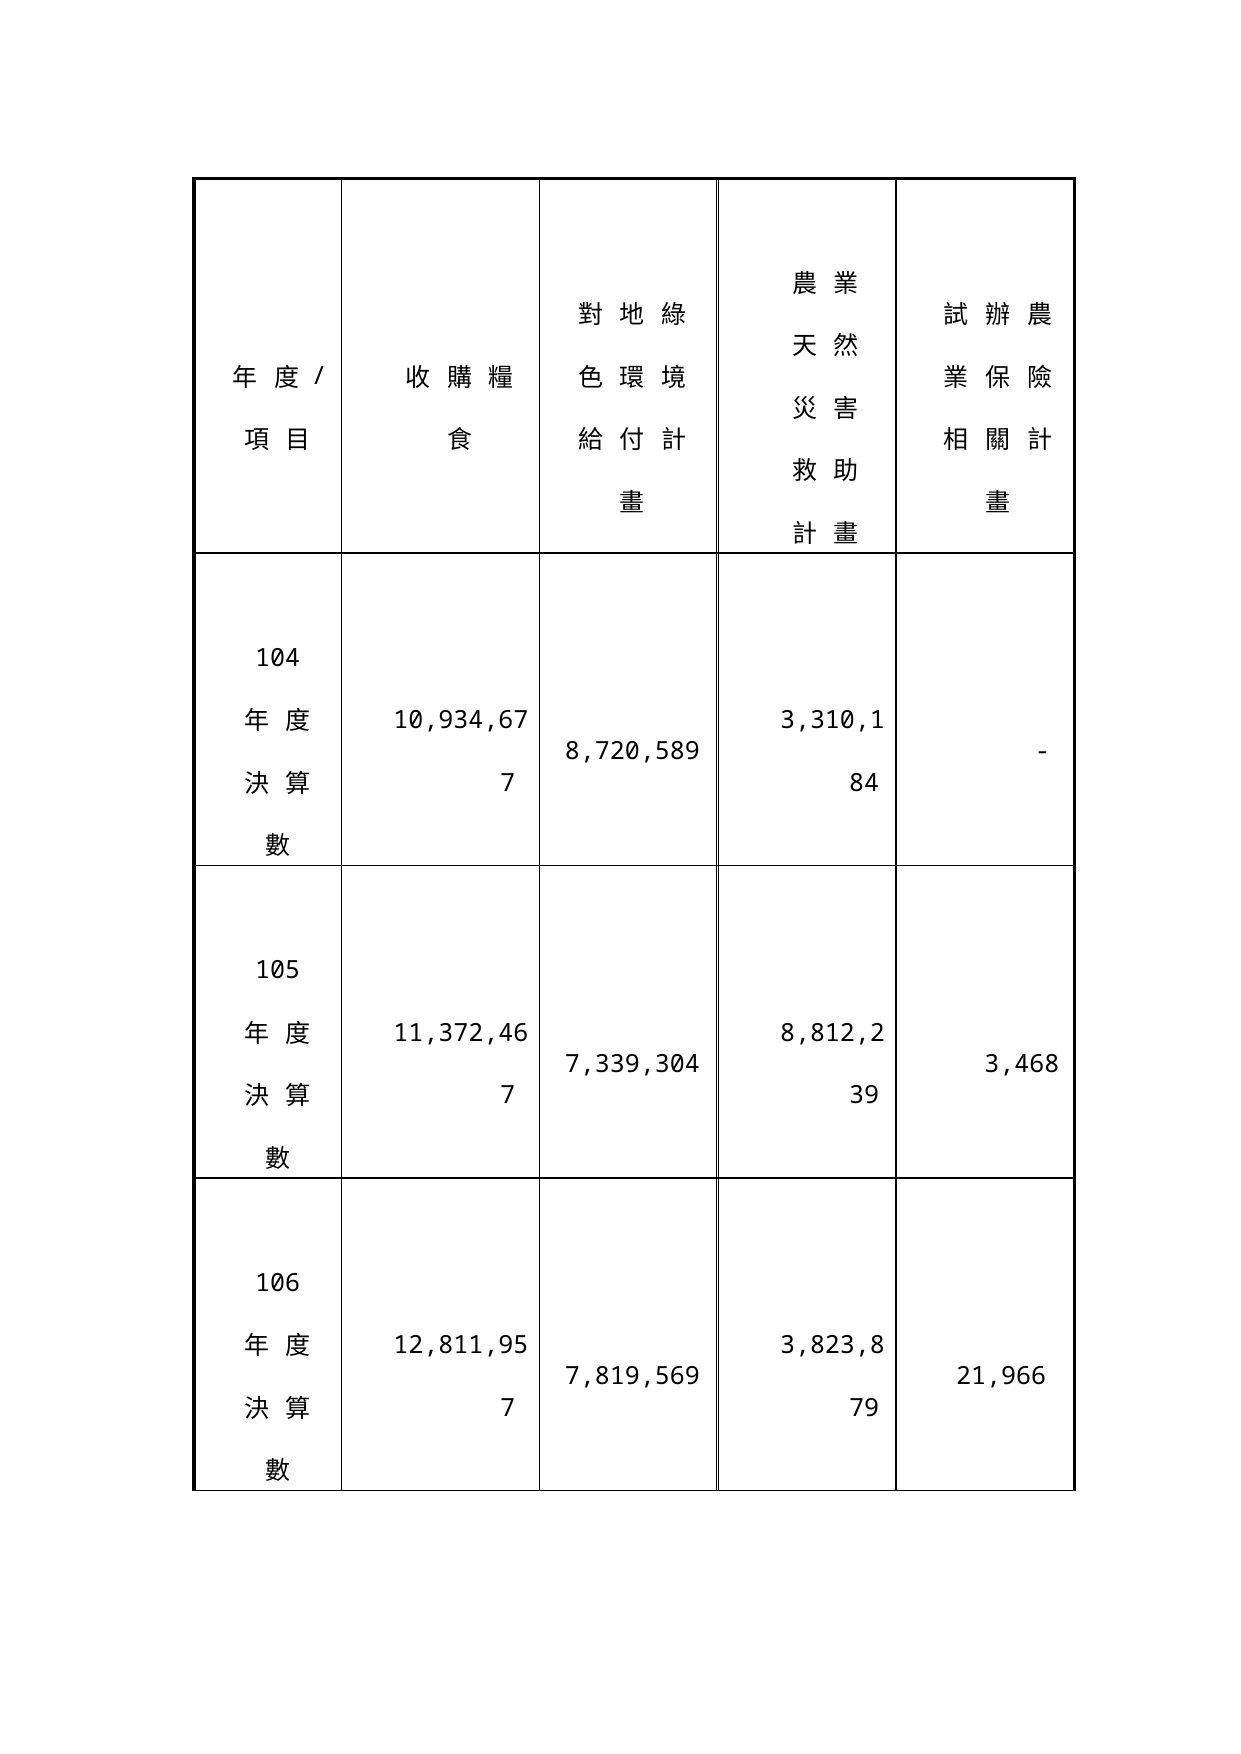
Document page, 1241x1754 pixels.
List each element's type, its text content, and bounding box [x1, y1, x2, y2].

table_cell 7,339,304 [540, 866, 716, 1177]
table_cell 8,720,589 [540, 554, 716, 865]
table_cell 7,819,569 [540, 1179, 716, 1490]
table_cell 3,823,879 [719, 1179, 895, 1490]
table_cell 8,812,239 [719, 866, 895, 1177]
table_header 收購糧食 [342, 180, 539, 552]
table_header 農業天然災害救助計畫 [719, 180, 895, 552]
table_cell 12,811,957 [342, 1179, 539, 1490]
table_cell 21,966 [897, 1179, 1073, 1490]
table_header 年度/項目 [196, 180, 341, 552]
table_cell 105年度決算數 [196, 866, 341, 1177]
table_header 試辦農業保險相關計畫 [897, 180, 1073, 552]
table_cell 10,934,677 [342, 554, 539, 865]
table_cell 3,468 [897, 866, 1073, 1177]
table_cell 104年度決算數 [196, 554, 341, 865]
table_cell - [897, 554, 1073, 865]
table_cell 11,372,467 [342, 866, 539, 1177]
table_header 對地綠色環境給付計畫 [540, 180, 716, 552]
table_cell 3,310,184 [719, 554, 895, 865]
table_cell 106年度決算數 [196, 1179, 341, 1490]
